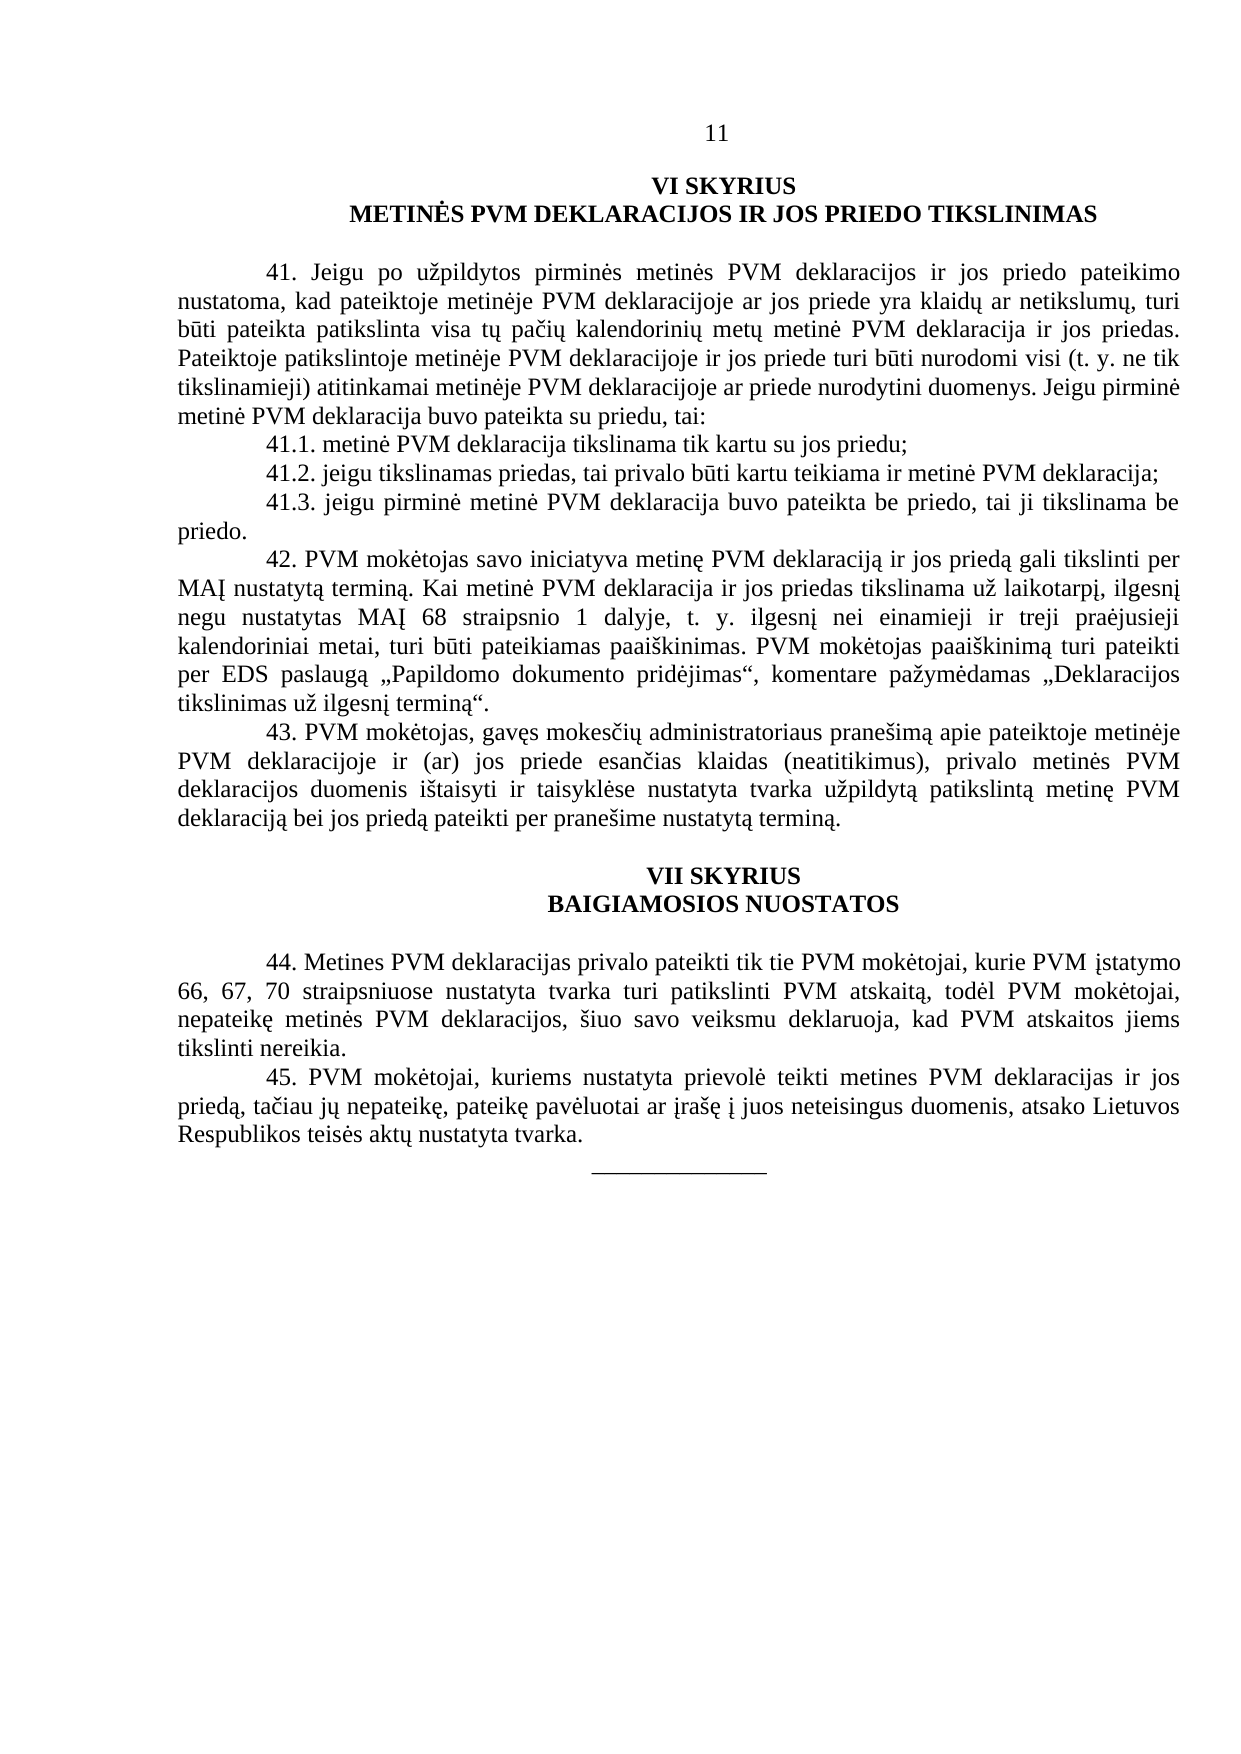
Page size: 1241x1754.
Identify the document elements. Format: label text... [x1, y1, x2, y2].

text 45. PVM mokėtojai, kuriems nustatyta prievolė teikti metines PVM deklaracijas ir jos priedą, tačiau jų nepateikę, pateikę pavėluotai ar įrašę į juos neteisingus duomenis, atsako Lietuvos Respublikos teisės aktų nustatyta tvarka. [177, 1062, 1181, 1148]
text 44. Metines PVM deklaracijas privalo pateikti tik tie PVM mokėtojai, kurie PVM įstatymo 66, 67, 70 straipsniuose nustatyta tvarka turi patikslinti PVM atskaitą, todėl PVM mokėtojai, nepateikę metinės PVM deklaracijos, šiuo savo veiksmu deklaruoja, kad PVM atskaitos jiems tikslinti nereikia. [177, 947, 1181, 1062]
text 42. PVM mokėtojas savo iniciatyva metinę PVM deklaraciją ir jos priedą gali tikslinti per MAĮ nustatytą terminą. Kai metinė PVM deklaracija ir jos priedas tikslinama už laikotarpį, ilgesnį negu nustatytas MAĮ 68 straipsnio 1 dalyje, t. y. ilgesnį nei einamieji ir treji praėjusieji kalendoriniai metai, turi būti pateikiamas paaiškinimas. PVM mokėtojas paaiškinimą turi pateikti per EDS paslaugą „Papildomo dokumento pridėjimas“, komentare pažymėdamas „Deklaracijos tikslinimas už ilgesnį terminą“. [177, 544, 1181, 717]
text VI SKYRIUS [177, 171, 1181, 199]
text 43. PVM mokėtojas, gavęs mokesčių administratoriaus pranešimą apie pateiktoje metinėje PVM deklaracijoje ir (ar) jos priede esančias klaidas (neatitikimus), privalo metinės PVM deklaracijos duomenis ištaisyti ir taisyklėse nustatyta tvarka užpildytą patikslintą metinę PVM deklaraciją bei jos priedą pateikti per pranešime nustatytą terminą. [177, 717, 1181, 832]
text 41. Jeigu po užpildytos pirminės metinės PVM deklaracijos ir jos priedo pateikimo nustatoma, kad pateiktoje metinėje PVM deklaracijoje ar jos priede yra klaidų ar netikslumų, turi būti pateikta patikslinta visa tų pačių kalendorinių metų metinė PVM deklaracija ir jos priedas. Pateiktoje patikslintoje metinėje PVM deklaracijoje ir jos priede turi būti nurodomi visi (t. y. ne tik tikslinamieji) atitinkamai metinėje PVM deklaracijoje ar priede nurodytini duomenys. Jeigu pirminė metinė PVM deklaracija buvo pateikta su priedu, tai: [177, 257, 1181, 429]
text ______________ [177, 1148, 1181, 1177]
text VII SKYRIUS [177, 861, 1181, 889]
text BAIGIAMOSIOS NUOSTATOS [177, 889, 1181, 918]
text 41.3. jeigu pirminė metinė PVM deklaracija buvo pateikta be priedo, tai ji tikslinama be priedo. [177, 487, 1181, 544]
text 41.2. jeigu tikslinamas priedas, tai privalo būti kartu teikiama ir metinė PVM deklaracija; [177, 458, 1181, 487]
text 41.1. metinė PVM deklaracija tikslinama tik kartu su jos priedu; [177, 429, 1181, 458]
text METINĖS PVM DEKLARACIJOS IR JOS PRIEDO TIKSLINIMAS [177, 199, 1181, 228]
